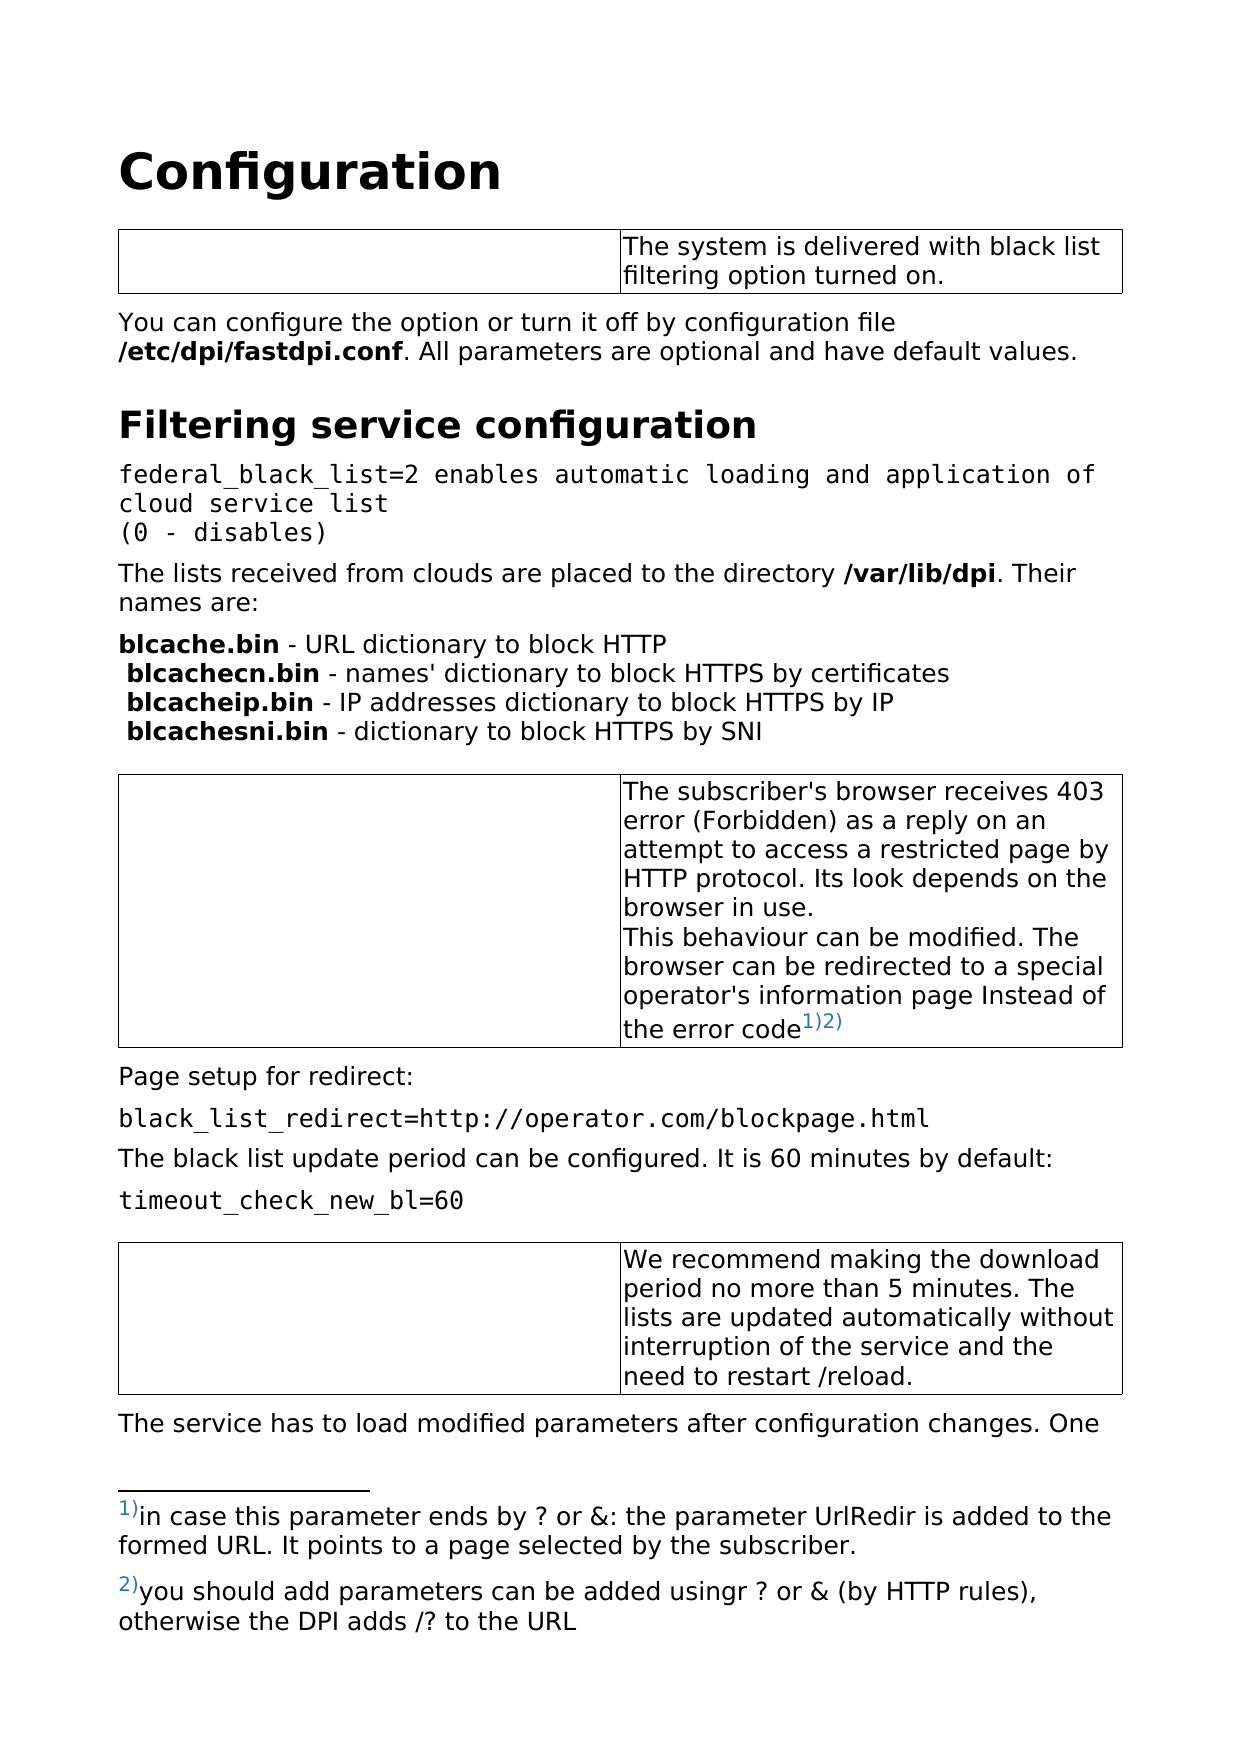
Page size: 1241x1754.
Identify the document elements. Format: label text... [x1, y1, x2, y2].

table_header [119, 775, 620, 1047]
text blcache.bin - URL dictionary to block HTTP blcachecn.bin - names' dictionary to block HTTPS by certificates blcacheip.bin - IP addresses dictionary to block HTTPS by IP blcachesni.bin - dictionary to block HTTPS by SNI [118, 630, 1122, 747]
text The lists received from clouds are placed to the directory /var/lib/dpi. Their names are: [118, 559, 1122, 617]
text Page setup for redirect: [118, 1062, 1122, 1091]
subtitle Configuration [118, 143, 1122, 201]
text You can configure the option or turn it off by configuration file /etc/dpi/fastdpi.conf. All parameters are optional and have default values. [118, 308, 1122, 366]
subtitle Filtering service configuration [118, 404, 1122, 447]
table_header The system is delivered with black list filtering option turned on. [621, 230, 1122, 293]
text federal_black_list=2 enables automatic loading and application of cloud service list (0 - disables) [118, 460, 1122, 547]
text The service has to load modified parameters after configuration changes. One [118, 1409, 1122, 1438]
text black_list_redirect=http://operator.com/blockpage.html [118, 1104, 1122, 1133]
table_header The subscriber's browser receives 403 error (Forbidden) as a reply on an attempt to access a restricted page by HTTP protocol. Its look depends on the browser in use. This behaviour can be modified. The browser can be redirected to a special operator's information page Instead of the error code [621, 775, 1122, 1047]
table_header [119, 1243, 620, 1394]
table_header We recommend making the download period no more than 5 minutes. The lists are updated automatically without interruption of the service and the need to restart /reload. [621, 1243, 1122, 1394]
table_header [119, 230, 620, 293]
text timeout_check_new_bl=60 [118, 1186, 1122, 1216]
text The black list update period can be configured. It is 60 minutes by default: [118, 1145, 1122, 1174]
